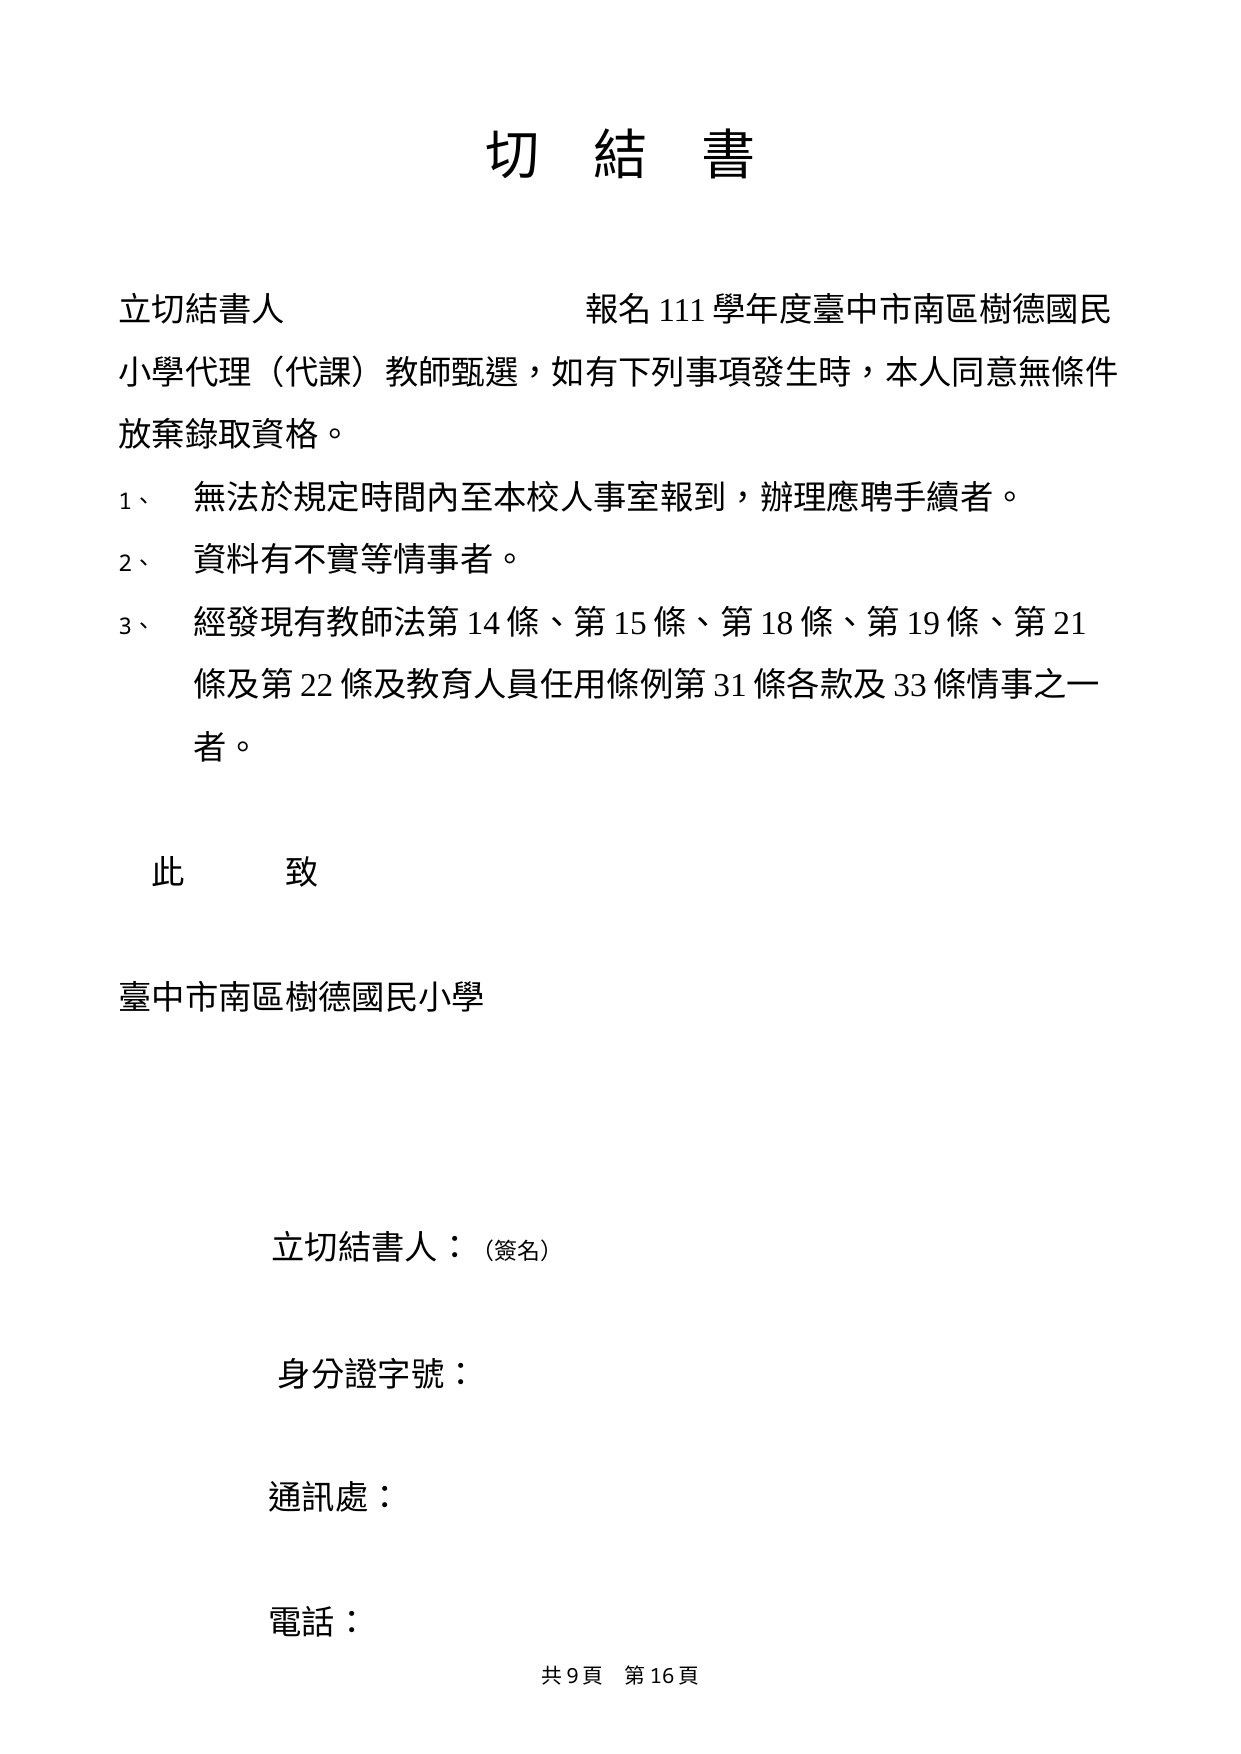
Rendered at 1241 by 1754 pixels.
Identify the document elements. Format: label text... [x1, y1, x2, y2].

text 立切結書人 報名111學年度臺中市南區樹德國民小學代理（代課）教師甄選，如有下列事項發生時，本人同意無條件放棄錄取資格。 [118, 266, 1122, 453]
text 此 致 [118, 828, 1122, 891]
list 經發現有教師法第14條、第15條、第18條、第19條、第21條及第22條及教育人員任用條例第31條各款及33條情事之一者。 [118, 578, 1122, 766]
text 電話： [118, 1578, 1122, 1641]
text 臺中市南區樹德國民小學 [118, 953, 1122, 1016]
text 通訊處： [118, 1453, 1122, 1516]
list 資料有不實等情事者。 [118, 516, 1122, 578]
text 切 結 書 [118, 78, 1122, 203]
text 立切結書人：（簽名） [118, 1203, 1122, 1266]
list 無法於規定時間內至本校人事室報到，辦理應聘手續者。 [118, 453, 1122, 516]
text 身分證字號： [118, 1328, 1122, 1391]
